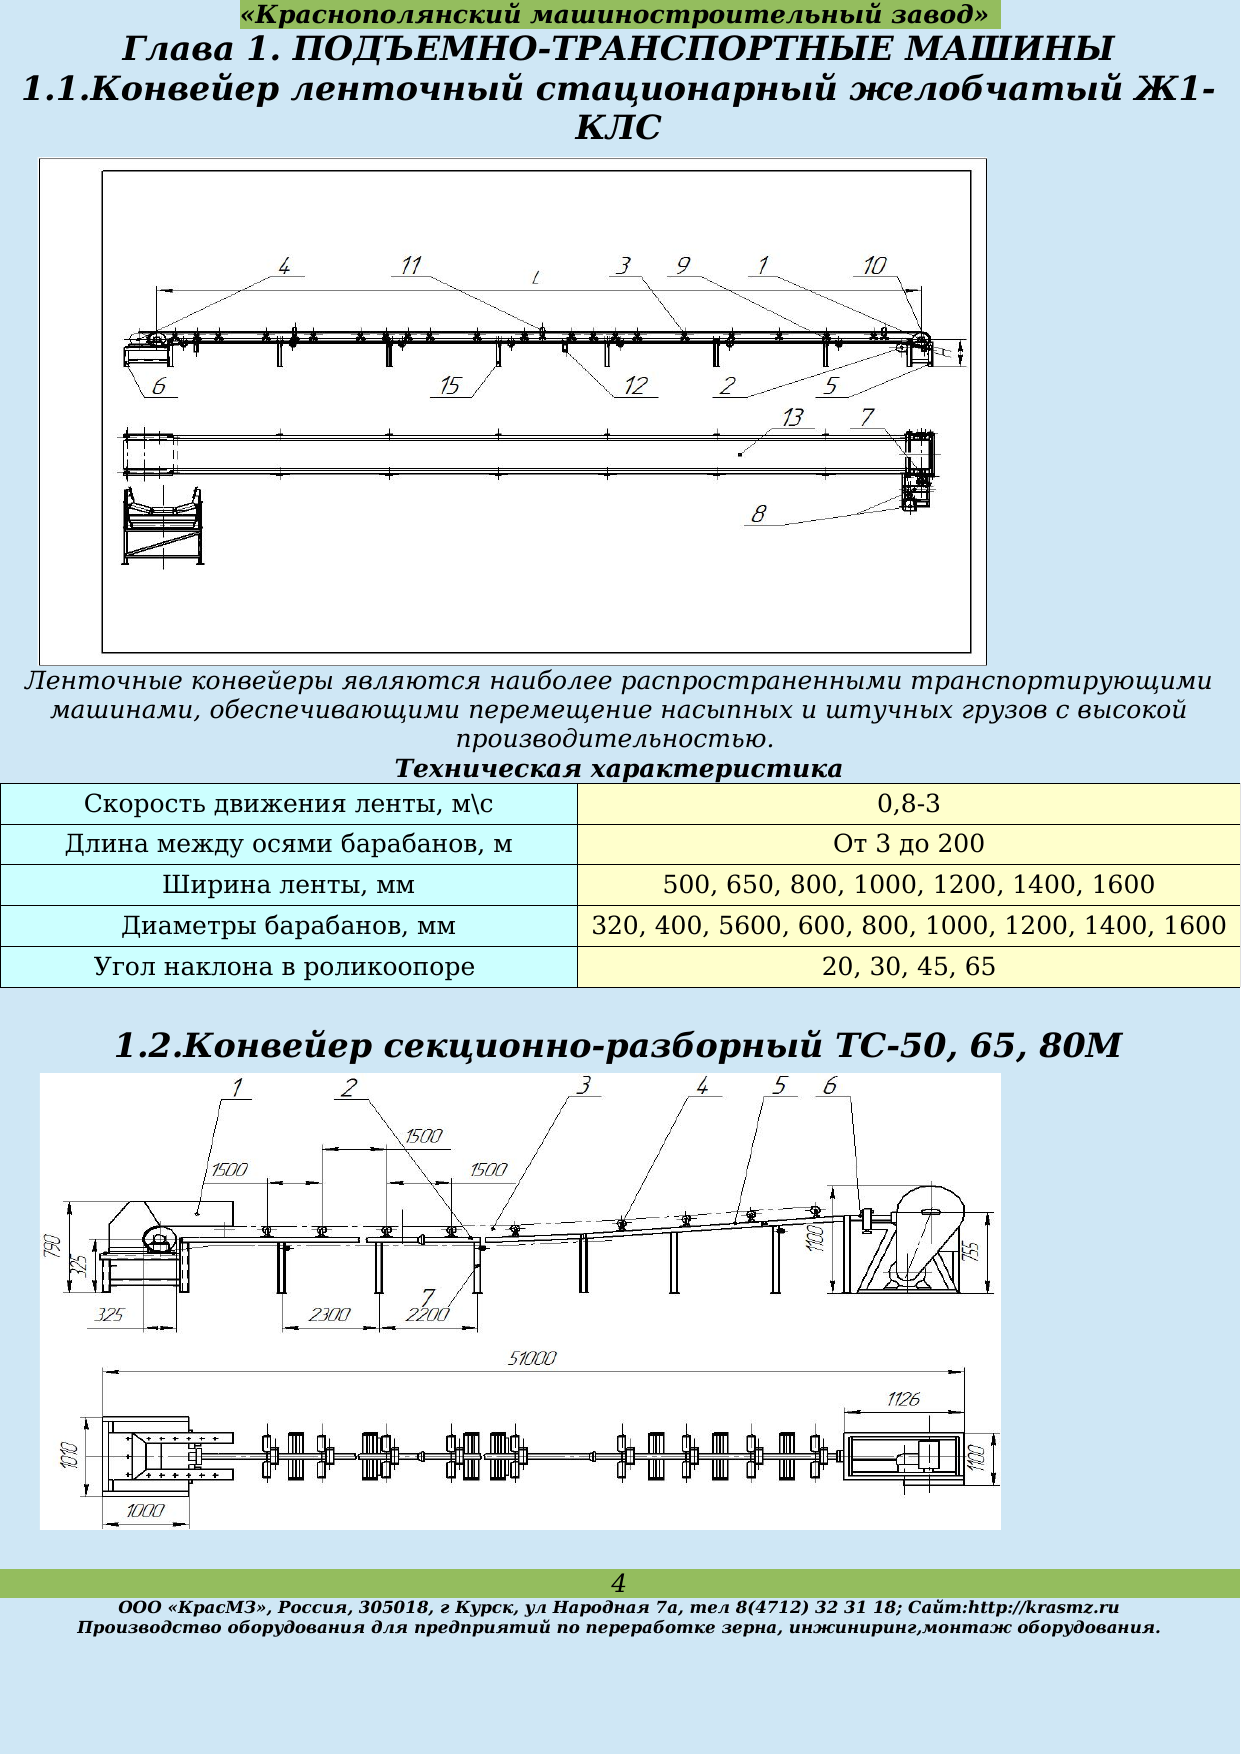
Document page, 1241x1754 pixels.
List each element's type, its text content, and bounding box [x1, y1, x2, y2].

table_cell 20, 30, 45, 65 [578, 947, 1240, 987]
table_header Скорость движения ленты, м\с [1, 784, 577, 824]
table_header 0,8-3 [578, 784, 1240, 824]
list Техническая характеристика [0, 753, 1240, 783]
table_cell От 3 до 200 [578, 825, 1240, 864]
picture [37, 157, 988, 666]
list 1.2.Конвейер секционно-разборный ТС-50, 65, 80М [0, 1026, 1240, 1065]
list Ленточные конвейеры являются наиболее распространенными транспортирующими машинами, обеспечивающими перемещение насыпных и штучных грузов с высокой производительностью. [0, 147, 1240, 753]
text «Краснополянский машиностроительный завод» [0, 0, 1240, 29]
table_cell Угол наклона в роликоопоре [1, 947, 577, 987]
picture [39, 1073, 1001, 1530]
text ООО «КрасМЗ», Россия, 305018, г Курск, ул Народная 7а, тел 8(4712) 32 31 18; Сайт:http://krasmz.ru [0, 1598, 1240, 1618]
table_cell 500, 650, 800, 1000, 1200, 1400, 1600 [578, 865, 1240, 905]
list 1.1.Конвейер ленточный стационарный желобчатый Ж1-КЛС [0, 68, 1240, 147]
table_cell Диаметры барабанов, мм [1, 906, 577, 946]
table_cell Ширина ленты, мм [1, 865, 577, 905]
text Глава 1. ПОДЪЕМНО-ТРАНСПОРТНЫЕ МАШИНЫ [0, 29, 1240, 68]
table_cell Длина между осями барабанов, м [1, 825, 577, 864]
text Производство оборудования для предприятий по переработке зерна, инжиниринг,монтаж оборудования. [0, 1618, 1240, 1637]
table_cell 320, 400, 5600, 600, 800, 1000, 1200, 1400, 1600 [578, 906, 1240, 946]
text 4 [0, 1569, 1240, 1598]
